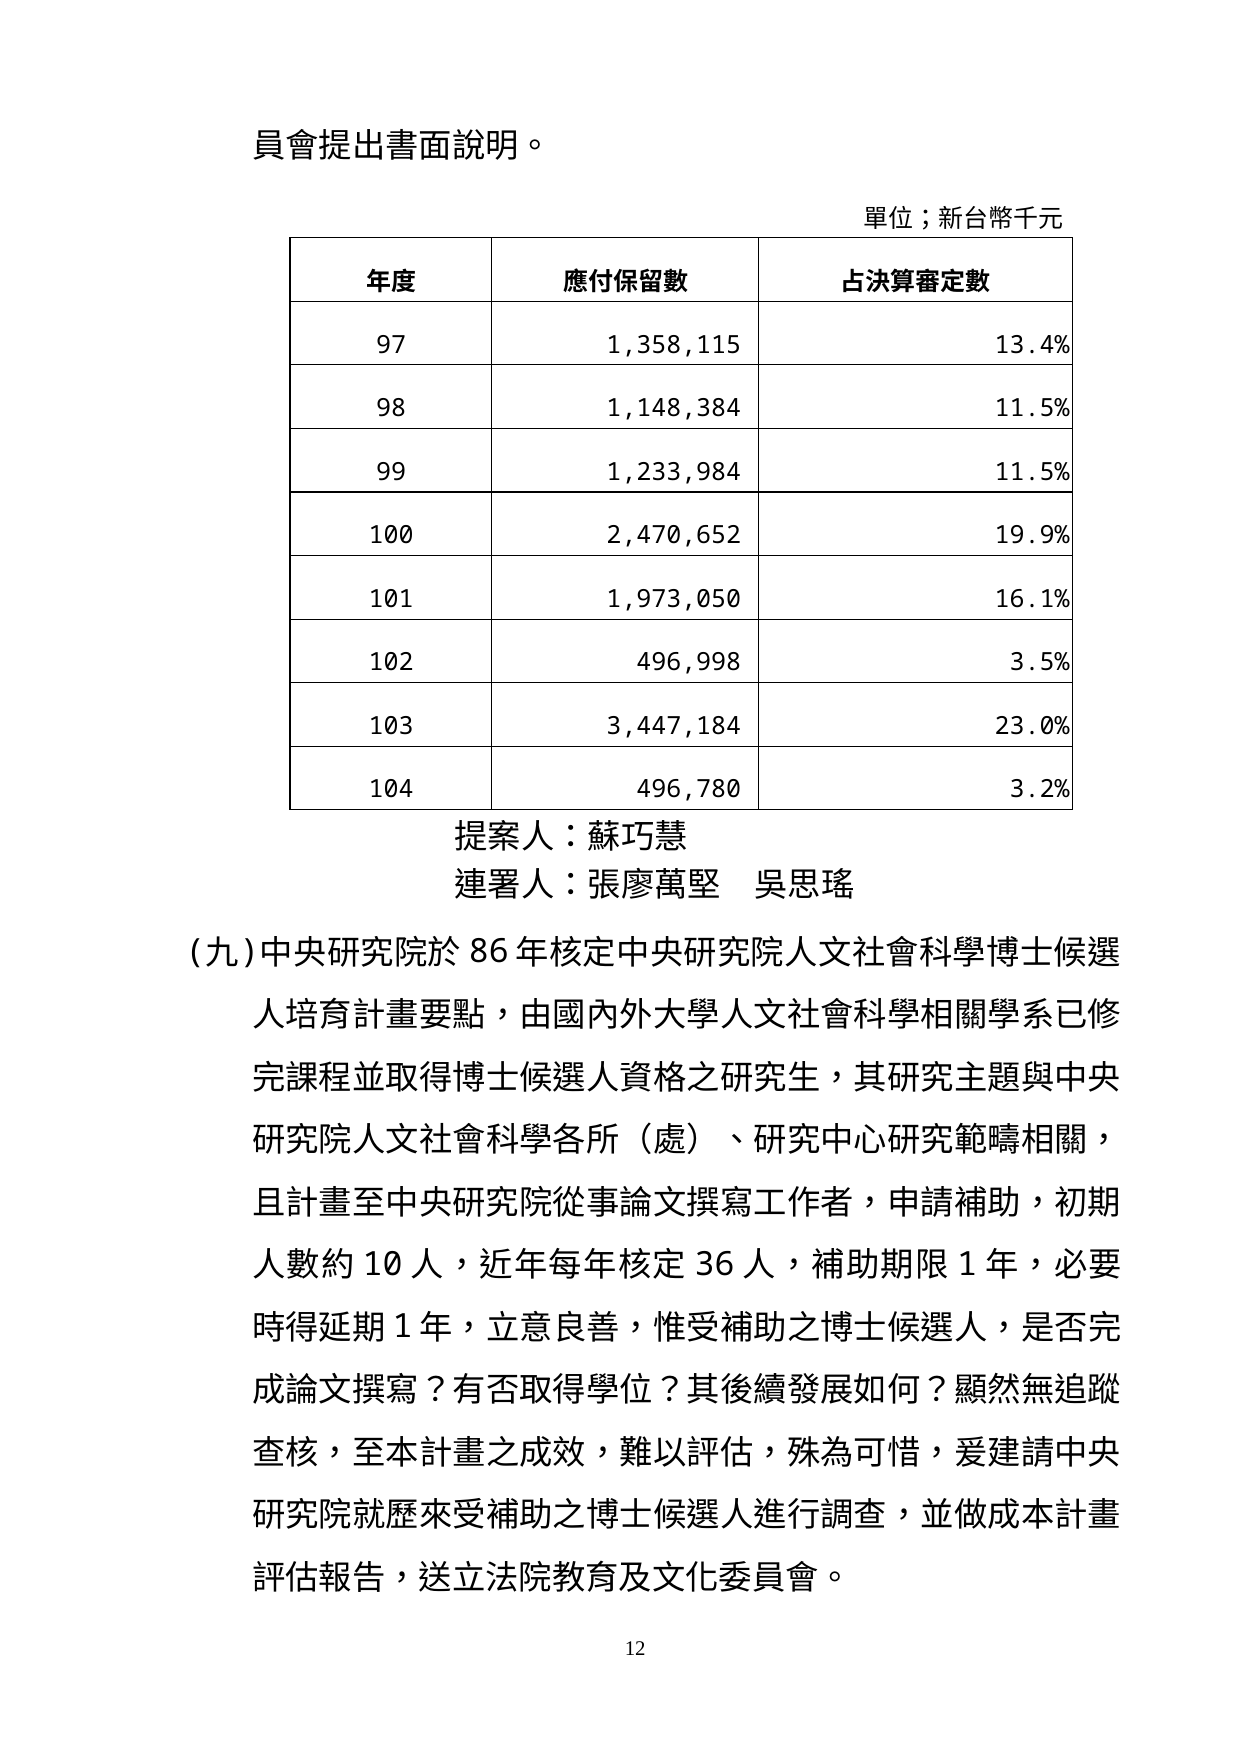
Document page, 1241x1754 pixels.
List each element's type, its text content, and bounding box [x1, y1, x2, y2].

table_cell 104 [291, 747, 491, 809]
table_cell 1,973,050 [492, 556, 758, 618]
text 單位；新台幣千元 [148, 175, 1063, 237]
text (九)中央研究院於86年核定中央研究院人文社會科學博士候選人培育計畫要點，由國內外大學人文社會科學相關學系已修完課程並取得博士候選人資格之研究生，其研究主題與中央研究院人文社會科學各所（處）、研究中心研究範疇相關，且計畫至中央研究院從事論文撰寫工作者，申請補助，初期人數約10人，近年每年核定36人，補助期限1年，必要時得延期1年，立意良善，惟受補助之博士候選人，是否完成論文撰寫？有否取得學位？其後續發展如何？顯然無追蹤查核，至本計畫之成效，難以評估，殊為可惜，爰建請中央研究院就歷來受補助之博士候選人進行調查，並做成本計畫評估報告，送立法院教育及文化委員會。 [185, 918, 1122, 1606]
table_cell 1,148,384 [492, 365, 758, 428]
table_cell 3.5% [759, 620, 1072, 682]
table_cell 1,358,115 [492, 302, 758, 364]
table_cell 16.1% [759, 556, 1072, 618]
table_cell 496,998 [492, 620, 758, 682]
text 連署人：張廖萬堅 吳思瑤 [148, 858, 1122, 906]
table_cell 11.5% [759, 429, 1072, 491]
table_cell 19.9% [759, 493, 1072, 555]
table_cell 98 [291, 365, 491, 428]
table_cell 496,780 [492, 747, 758, 809]
table_cell 1,233,984 [492, 429, 758, 491]
table_header 應付保留數 [492, 238, 758, 301]
table_cell 11.5% [759, 365, 1072, 428]
table_header 占決算審定數 [759, 238, 1072, 301]
table_cell 3,447,184 [492, 683, 758, 746]
table_header 年度 [291, 238, 491, 301]
table_cell 103 [291, 683, 491, 746]
text 員會提出書面說明。 [185, 112, 1122, 175]
text 提案人：蘇巧慧 [148, 810, 1122, 858]
table_cell 97 [291, 302, 491, 364]
table_cell 101 [291, 556, 491, 618]
table_cell 2,470,652 [492, 493, 758, 555]
table_cell 102 [291, 620, 491, 682]
table_cell 13.4% [759, 302, 1072, 364]
table_cell 3.2% [759, 747, 1072, 809]
table_cell 23.0% [759, 683, 1072, 746]
table_cell 99 [291, 429, 491, 491]
table_cell 100 [291, 493, 491, 555]
